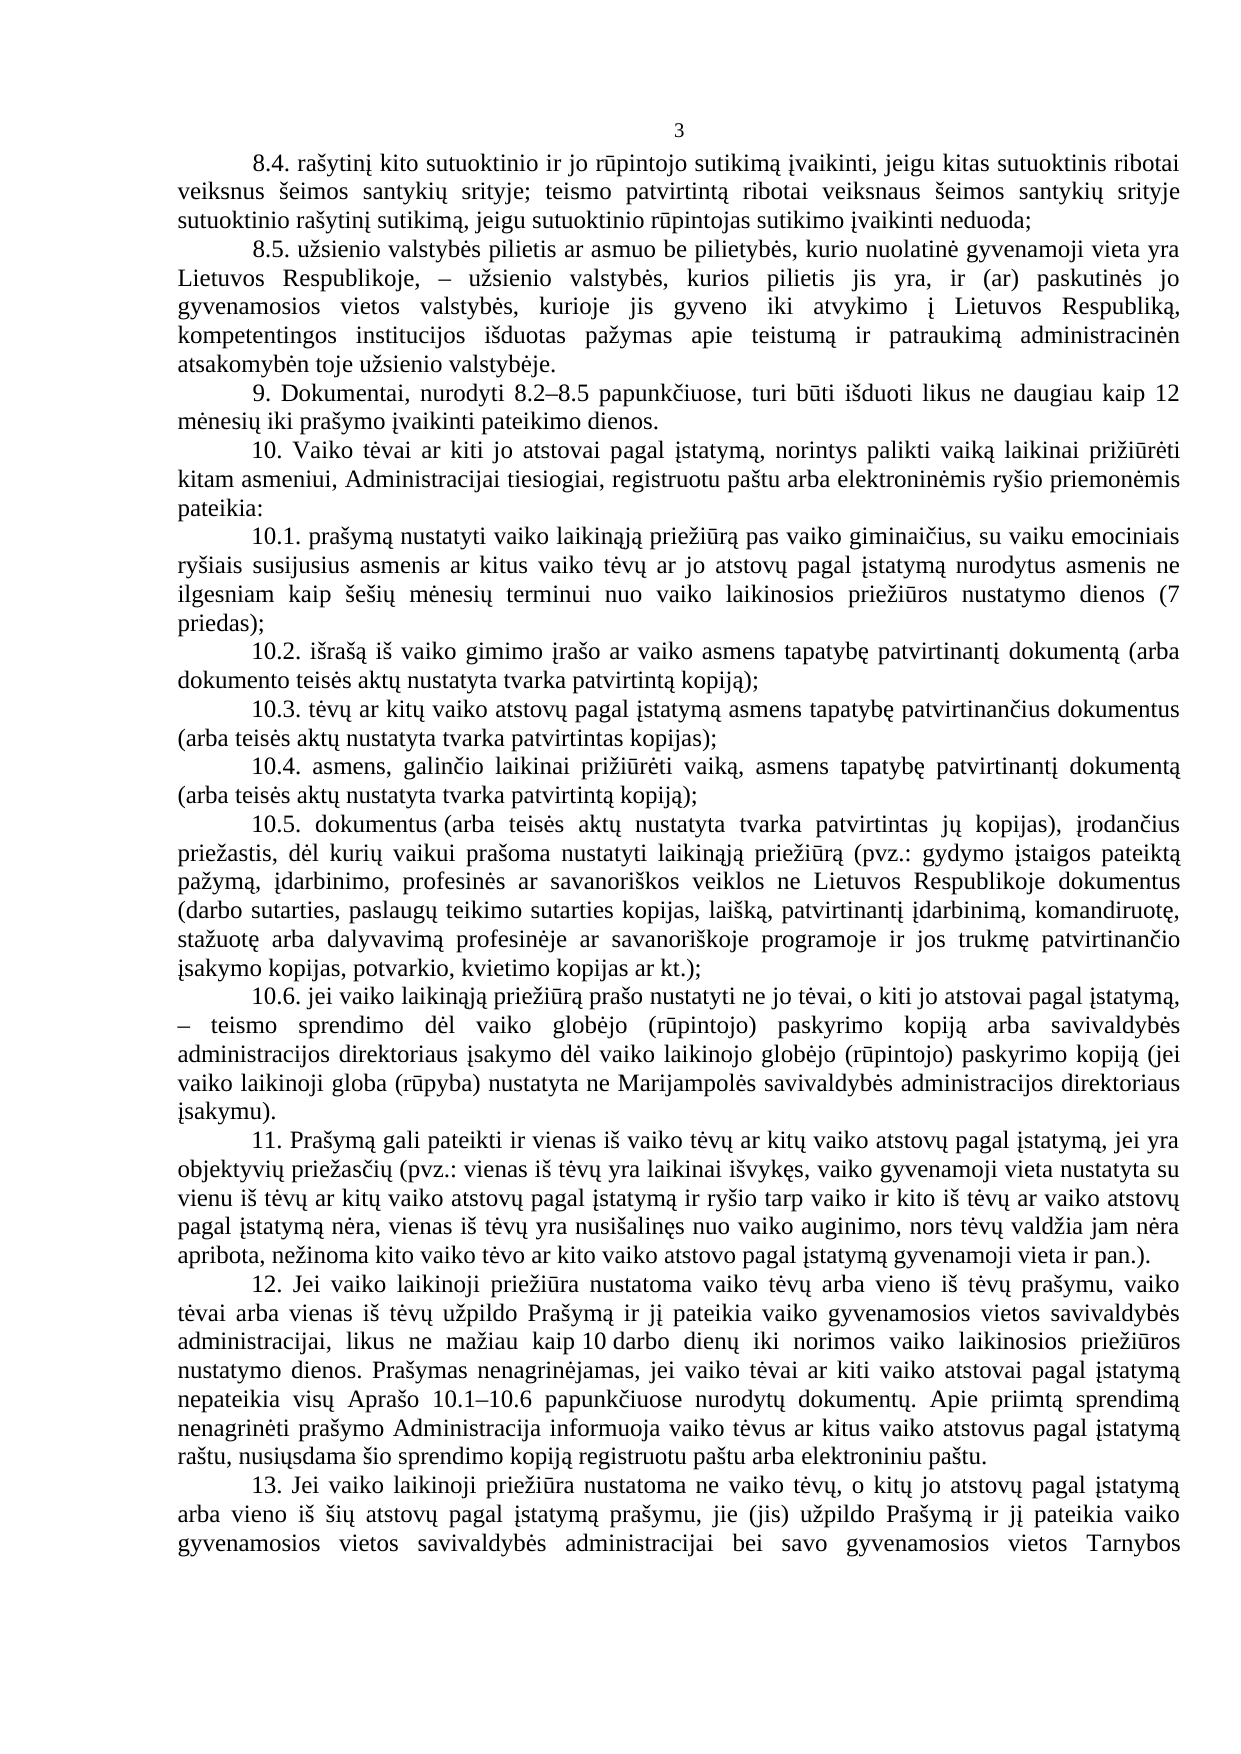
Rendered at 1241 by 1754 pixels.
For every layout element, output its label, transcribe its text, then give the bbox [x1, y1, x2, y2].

text 10. Vaiko tėvai ar kiti jo atstovai pagal įstatymą, norintys palikti vaiką laikinai prižiūrėti kitam asmeniui, Administracijai tiesiogiai, registruotu paštu arba elektroninėmis ryšio priemonėmis pateikia: [177, 435, 1181, 521]
text 10.6. jei vaiko laikinąją priežiūrą prašo nustatyti ne jo tėvai, o kiti jo atstovai pagal įstatymą, – teismo sprendimo dėl vaiko globėjo (rūpintojo) paskyrimo kopiją arba savivaldybės administracijos direktoriaus įsakymo dėl vaiko laikinojo globėjo (rūpintojo) paskyrimo kopiją (jei vaiko laikinoji globa (rūpyba) nustatyta ne Marijampolės savivaldybės administracijos direktoriaus įsakymu). [177, 981, 1181, 1125]
text 8.5. užsienio valstybės pilietis ar asmuo be pilietybės, kurio nuolatinė gyvenamoji vieta yra Lietuvos Respublikoje, – užsienio valstybės, kurios pilietis jis yra, ir (ar) paskutinės jo gyvenamosios vietos valstybės, kurioje jis gyveno iki atvykimo į Lietuvos Respubliką, kompetentingos institucijos išduotas pažymas apie teistumą ir patraukimą administracinėn atsakomybėn toje užsienio valstybėje. [177, 234, 1181, 378]
text 11. Prašymą gali pateikti ir vienas iš vaiko tėvų ar kitų vaiko atstovų pagal įstatymą, jei yra objektyvių priežasčių (pvz.: vienas iš tėvų yra laikinai išvykęs, vaiko gyvenamoji vieta nustatyta su vienu iš tėvų ar kitų vaiko atstovų pagal įstatymą ir ryšio tarp vaiko ir kito iš tėvų ar vaiko atstovų pagal įstatymą nėra, vienas iš tėvų yra nusišalinęs nuo vaiko auginimo, nors tėvų valdžia jam nėra apribota, nežinoma kito vaiko tėvo ar kito vaiko atstovo pagal įstatymą gyvenamoji vieta ir pan.). [177, 1125, 1181, 1269]
text 10.5. dokumentus (arba teisės aktų nustatyta tvarka patvirtintas jų kopijas), įrodančius priežastis, dėl kurių vaikui prašoma nustatyti laikinąją priežiūrą (pvz.: gydymo įstaigos pateiktą pažymą, įdarbinimo, profesinės ar savanoriškos veiklos ne Lietuvos Respublikoje dokumentus (darbo sutarties, paslaugų teikimo sutarties kopijas, laišką, patvirtinantį įdarbinimą, komandiruotę, stažuotę arba dalyvavimą profesinėje ar savanoriškoje programoje ir jos trukmę patvirtinančio įsakymo kopijas, potvarkio, kvietimo kopijas ar kt.); [177, 809, 1181, 981]
text 9. Dokumentai, nurodyti 8.2–8.5 papunkčiuose, turi būti išduoti likus ne daugiau kaip 12 mėnesių iki prašymo įvaikinti pateikimo dienos. [177, 378, 1181, 435]
text 12. Jei vaiko laikinoji priežiūra nustatoma vaiko tėvų arba vieno iš tėvų prašymu, vaiko tėvai arba vienas iš tėvų užpildo Prašymą ir jį pateikia vaiko gyvenamosios vietos savivaldybės administracijai, likus ne mažiau kaip 10 darbo dienų iki norimos vaiko laikinosios priežiūros nustatymo dienos. Prašymas nenagrinėjamas, jei vaiko tėvai ar kiti vaiko atstovai pagal įstatymą nepateikia visų Aprašo 10.1–10.6 papunkčiuose nurodytų dokumentų. Apie priimtą sprendimą nenagrinėti prašymo Administracija informuoja vaiko tėvus ar kitus vaiko atstovus pagal įstatymą raštu, nusiųsdama šio sprendimo kopiją registruotu paštu arba elektroniniu paštu. [177, 1269, 1181, 1470]
text 13. Jei vaiko laikinoji priežiūra nustatoma ne vaiko tėvų, o kitų jo atstovų pagal įstatymą arba vieno iš šių atstovų pagal įstatymą prašymu, jie (jis) užpildo Prašymą ir jį pateikia vaiko gyvenamosios vietos savivaldybės administracijai bei savo gyvenamosios vietos Tarnybos [177, 1470, 1181, 1556]
text 10.2. išrašą iš vaiko gimimo įrašo ar vaiko asmens tapatybę patvirtinantį dokumentą (arba dokumento teisės aktų nustatyta tvarka patvirtintą kopiją); [177, 636, 1181, 694]
text 10.3. tėvų ar kitų vaiko atstovų pagal įstatymą asmens tapatybę patvirtinančius dokumentus (arba teisės aktų nustatyta tvarka patvirtintas kopijas); [177, 694, 1181, 751]
text 10.4. asmens, galinčio laikinai prižiūrėti vaiką, asmens tapatybę patvirtinantį dokumentą (arba teisės aktų nustatyta tvarka patvirtintą kopiją); [177, 751, 1181, 809]
text 10.1. prašymą nustatyti vaiko laikinąją priežiūrą pas vaiko giminaičius, su vaiku emociniais ryšiais susijusius asmenis ar kitus vaiko tėvų ar jo atstovų pagal įstatymą nurodytus asmenis ne ilgesniam kaip šešių mėnesių terminui nuo vaiko laikinosios priežiūros nustatymo dienos (7 priedas); [177, 521, 1181, 636]
text 8.4. rašytinį kito sutuoktinio ir jo rūpintojo sutikimą įvaikinti, jeigu kitas sutuoktinis ribotai veiksnus šeimos santykių srityje; teismo patvirtintą ribotai veiksnaus šeimos santykių srityje sutuoktinio rašytinį sutikimą, jeigu sutuoktinio rūpintojas sutikimo įvaikinti neduoda; [177, 148, 1181, 234]
